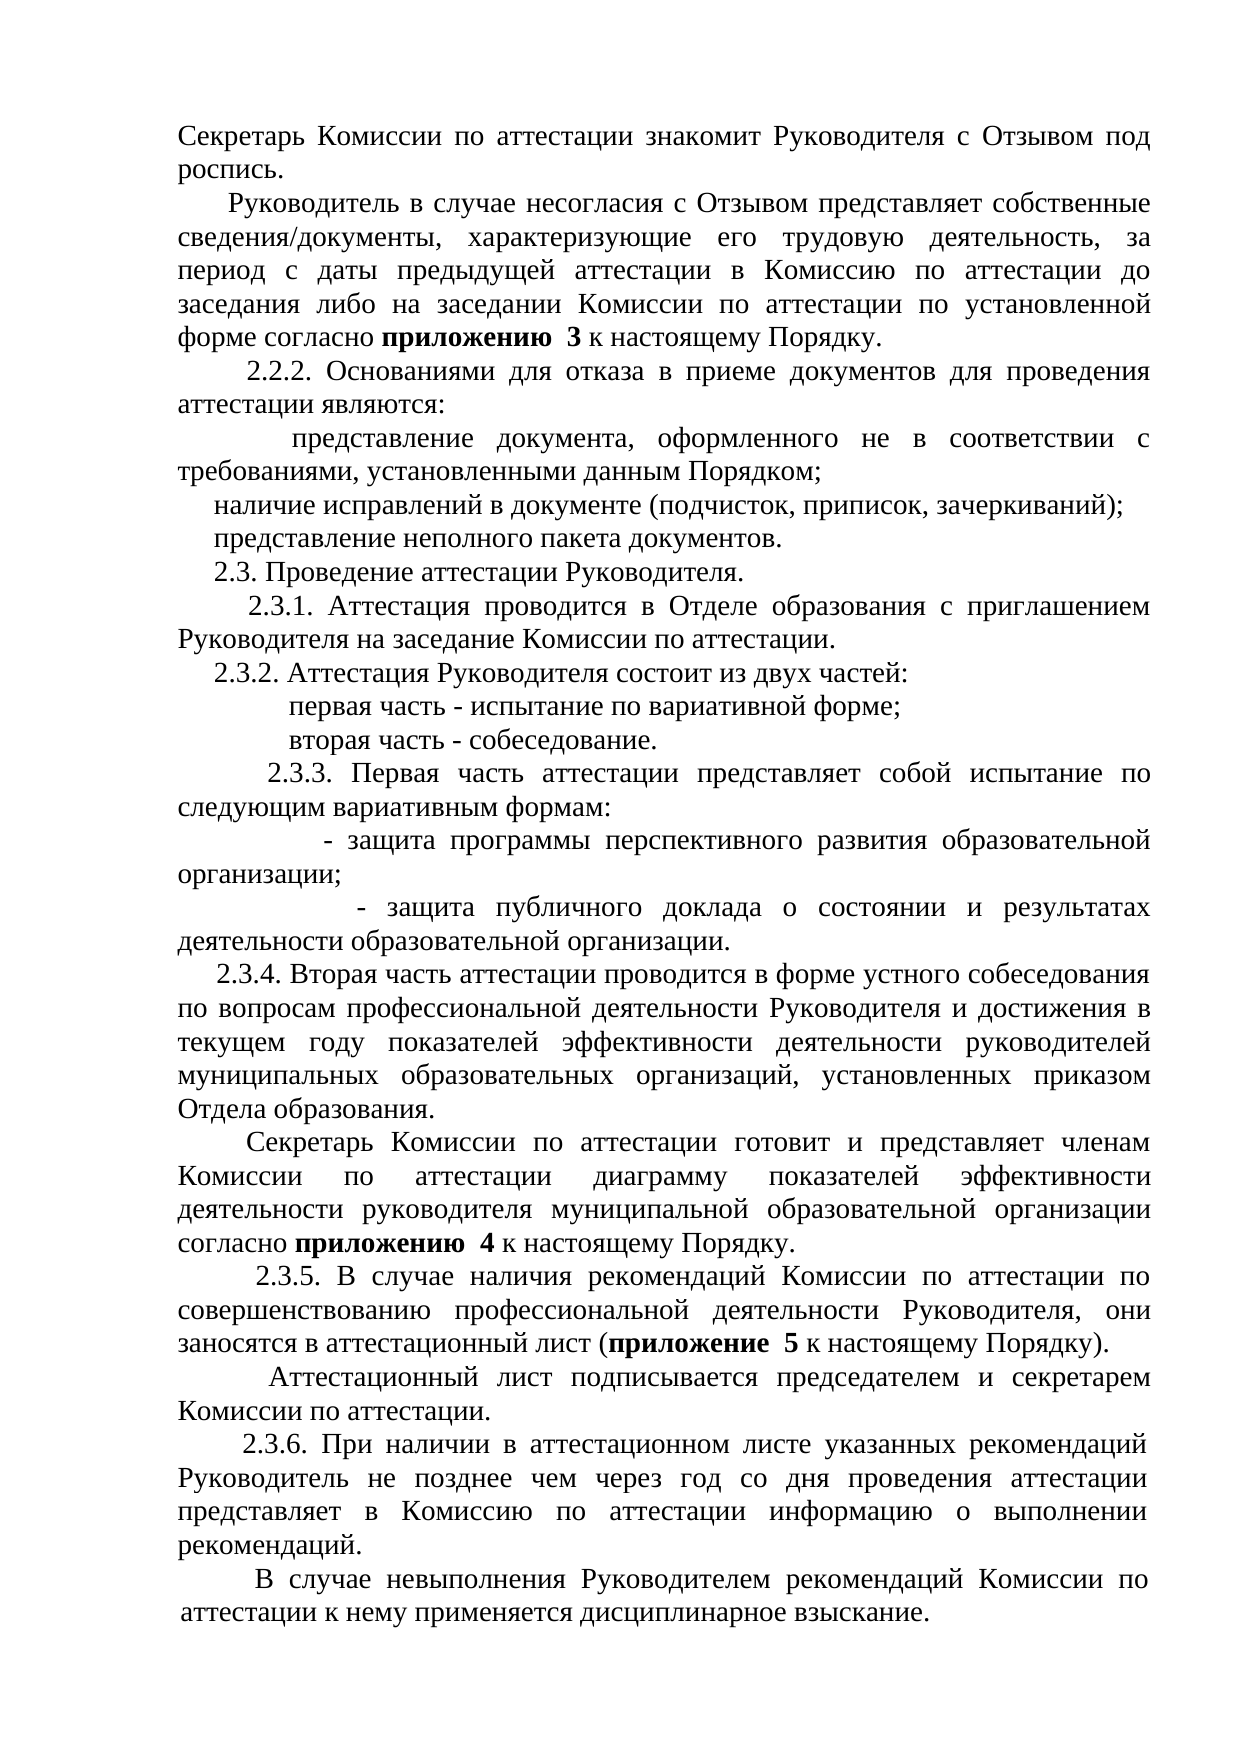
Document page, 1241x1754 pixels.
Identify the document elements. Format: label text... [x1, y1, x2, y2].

text 2.3.4. Вторая часть аттестации проводится в форме устного собеседования по вопросам профессиональной деятельности Руководителя и достижения в текущем году показателей эффективности деятельности руководителей муниципальных образовательных организаций, установленных приказом Отдела образования. [177, 957, 1152, 1124]
text представление неполного пакета документов. [177, 521, 1152, 554]
text Секретарь Комиссии по аттестации знакомит Руководителя с Отзывом под роспись. [177, 118, 1152, 185]
text Аттестационный лист подписывается председателем и секретарем Комиссии по аттестации. [177, 1359, 1152, 1426]
text Руководитель в случае несогласия с Отзывом представляет собственные сведения/документы, характеризующие его трудовую деятельность, за период с даты предыдущей аттестации в Комиссию по аттестации до заседания либо на заседании Комиссии по аттестации по установленной форме согласно приложению 3 к настоящему Порядку. [177, 185, 1152, 353]
text 2.3.6. При наличии в аттестационном листе указанных рекомендаций Руководитель не позднее чем через год со дня проведения аттестации представляет в Комиссию по аттестации информацию о выполнении рекомендаций. [177, 1426, 1148, 1560]
text 2.3.2. Аттестация Руководителя состоит из двух частей: [177, 655, 1152, 688]
text - защита публичного доклада о состоянии и результатах деятельности образовательной организации. [177, 889, 1152, 957]
text 2.2.2. Основаниями для отказа в приеме документов для проведения аттестации являются: [177, 353, 1152, 420]
text наличие исправлений в документе (подчисток, приписок, зачеркиваний); [177, 487, 1152, 521]
text первая часть - испытание по вариативной форме; [177, 688, 1152, 722]
text представление документа, оформленного не в соответствии с требованиями, установленными данным Порядком; [177, 420, 1152, 487]
text 2.3. Проведение аттестации Руководителя. [177, 554, 1152, 588]
text В случае невыполнения Руководителем рекомендаций Комиссии по аттестации к нему применяется дисциплинарное взыскание. [180, 1561, 1150, 1628]
text 2.3.5. В случае наличия рекомендаций Комиссии по аттестации по совершенствованию профессиональной деятельности Руководителя, они заносятся в аттестационный лист (приложение 5 к настоящему Порядку). [177, 1258, 1152, 1359]
text Секретарь Комиссии по аттестации готовит и представляет членам Комиссии по аттестации диаграмму показателей эффективности деятельности руководителя муниципальной образовательной организации согласно приложению 4 к настоящему Порядку. [177, 1124, 1152, 1258]
text вторая часть - собеседование. [177, 722, 1152, 755]
text - защита программы перспективного развития образовательной организации; [177, 822, 1152, 889]
text 2.3.3. Первая часть аттестации представляет собой испытание по следующим вариативным формам: [177, 755, 1152, 822]
text 2.3.1. Аттестация проводится в Отделе образования с приглашением Руководителя на заседание Комиссии по аттестации. [177, 588, 1152, 655]
